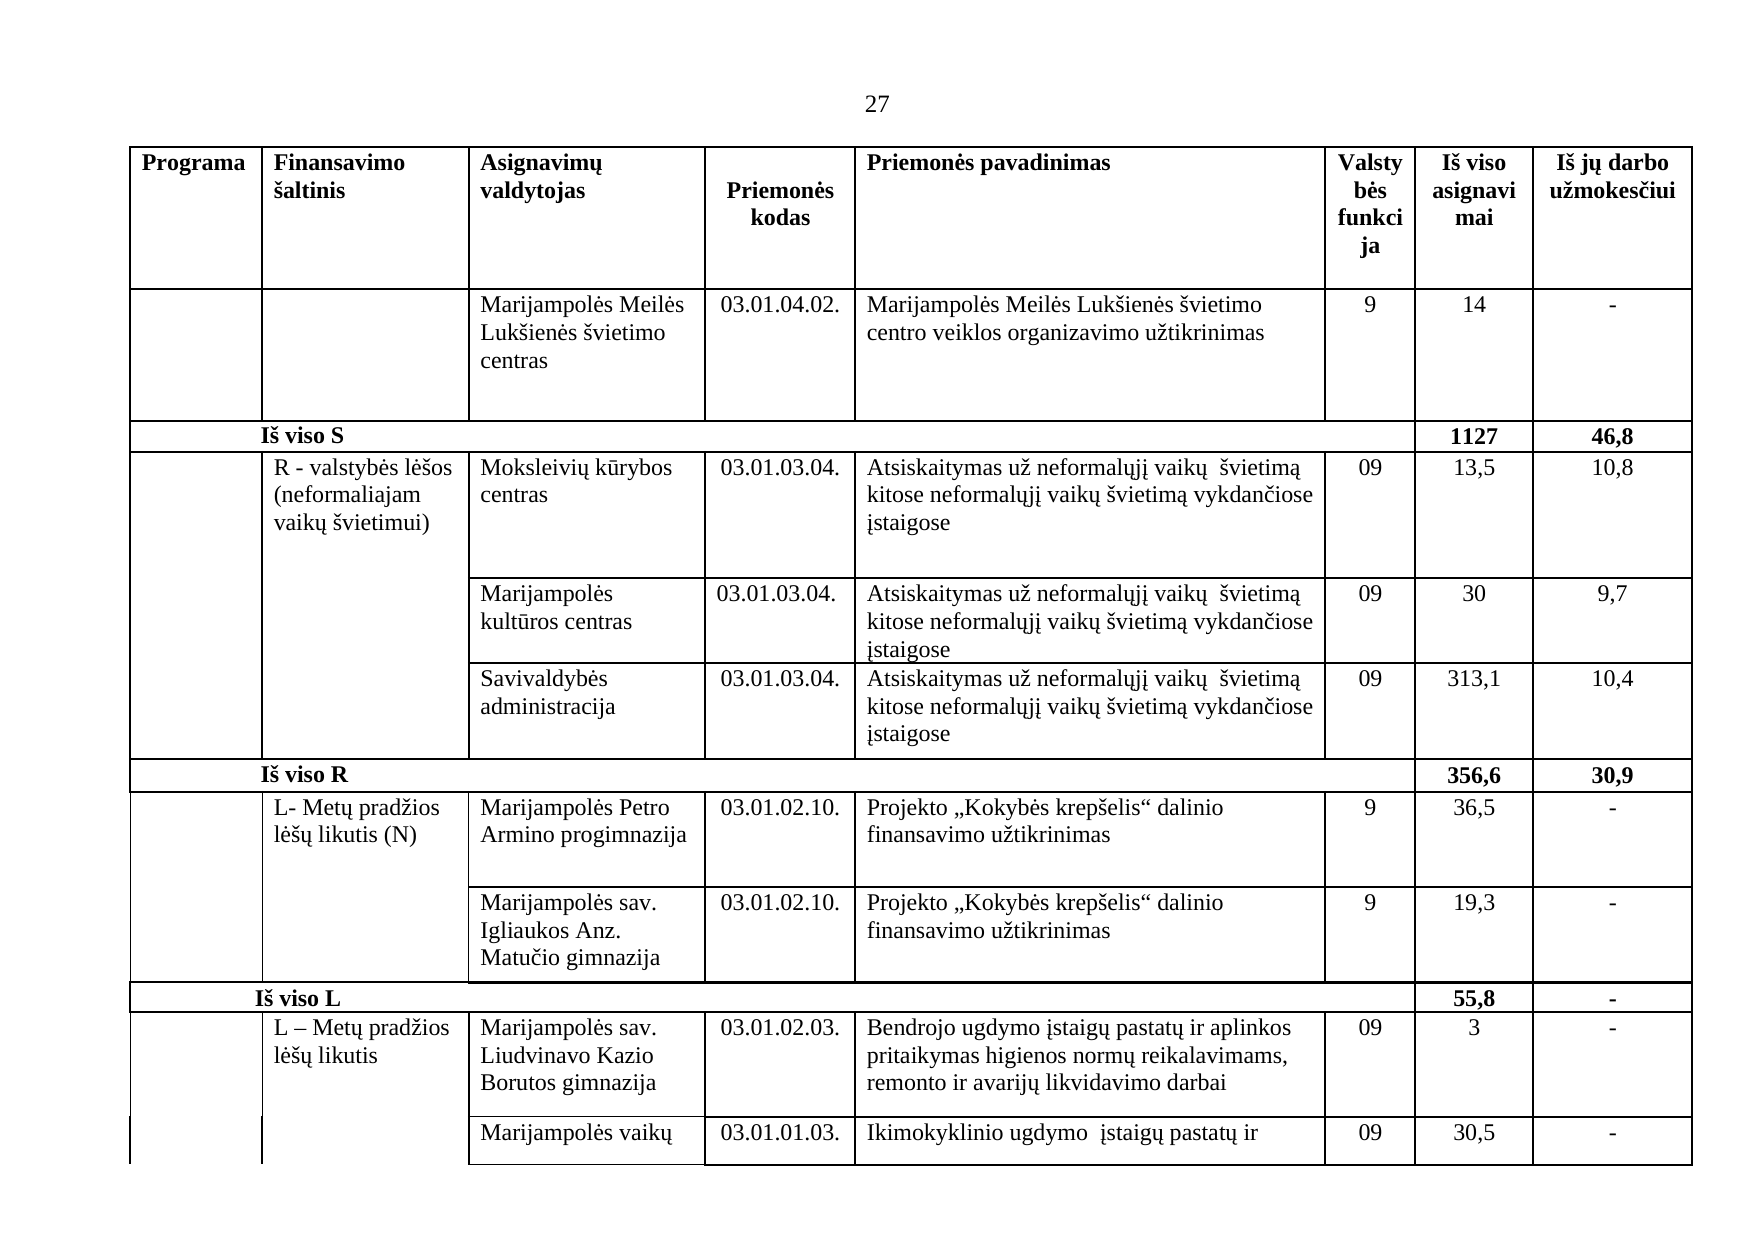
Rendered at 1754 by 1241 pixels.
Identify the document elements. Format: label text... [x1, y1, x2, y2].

table_cell 03.01.02.10. [706, 793, 854, 886]
table_cell L – Metų pradžios lėšų likutis [263, 1013, 468, 1068]
table_cell [131, 453, 261, 662]
table_cell [1326, 259, 1414, 288]
table_cell Moksleivių kūrybos centras [470, 453, 704, 577]
table_cell [706, 259, 854, 288]
table_header Iš viso asignavimai [1416, 148, 1532, 288]
table_header Priemonės kodas [706, 148, 854, 259]
table_cell 1127 [1416, 422, 1532, 451]
table_cell 13,5 [1416, 453, 1532, 577]
table_cell 30,5 [1416, 1118, 1532, 1164]
table_cell 03.01.03.04. [706, 579, 854, 662]
table_cell 46,8 [1534, 422, 1691, 451]
table_cell [131, 290, 261, 419]
table_cell Marijampolės kultūros centras [470, 579, 704, 662]
table_cell 03.01.02.03. [706, 1013, 854, 1116]
table_cell 19,3 [1416, 888, 1532, 981]
table_header Asignavimų valdytojas [470, 148, 704, 259]
table_cell - [1534, 888, 1691, 981]
table_cell Projekto „Kokybės krepšelis“ dalinio finansavimo užtikrinimas [856, 793, 1324, 886]
table_cell Marijampolės vaikų [470, 1117, 704, 1164]
table_cell [263, 1116, 468, 1164]
table_cell [470, 259, 704, 288]
table_cell 09 [1326, 1118, 1414, 1164]
table_cell - [1534, 1118, 1691, 1164]
table_cell Marijampolės Meilės Lukšienės švietimo centro veiklos organizavimo užtikrinimas [856, 290, 1324, 419]
table_cell R - valstybės lėšos (neformaliajam vaikų švietimui) [263, 453, 468, 662]
table_cell 03.01.04.02. [706, 290, 854, 419]
table_cell 10,8 [1534, 453, 1691, 577]
table_cell 55,8 [1416, 984, 1532, 1011]
table_cell - [1534, 1013, 1691, 1116]
table_cell [263, 662, 468, 757]
table_cell 14 [1416, 290, 1532, 419]
table_cell 03.01.02.10. [706, 888, 854, 981]
table_cell 03.01.03.04. [706, 664, 854, 757]
table_cell [263, 290, 468, 419]
table_cell 03.01.03.04. [706, 453, 854, 577]
table_cell Marijampolės sav. Liudvinavo Kazio Borutos gimnazija [470, 1013, 704, 1116]
table_cell Iš viso L [131, 983, 1414, 1011]
table_cell [131, 662, 261, 757]
table_cell [263, 259, 468, 288]
table_cell - [1534, 984, 1691, 1011]
table_cell 09 [1326, 579, 1414, 662]
table_cell 10,4 [1534, 664, 1691, 757]
table_cell 313,1 [1416, 664, 1532, 757]
table_cell 30,9 [1534, 760, 1691, 791]
table_cell [856, 259, 1324, 288]
table_cell Projekto „Kokybės krepšelis“ dalinio finansavimo užtikrinimas [856, 888, 1324, 981]
table_header Finansavimo šaltinis [263, 148, 468, 259]
table_cell 09 [1326, 664, 1414, 757]
table_cell Atsiskaitymas už neformalųjį vaikų švietimą kitose neformalųjį vaikų švietimą vykdančiose įstaigose [856, 664, 1324, 757]
table_cell Ikimokyklinio ugdymo įstaigų pastatų ir [856, 1118, 1324, 1164]
table_cell Marijampolės Petro Armino progimnazija [469, 793, 704, 886]
table_header Iš jų darbo užmokesčiui [1534, 148, 1691, 288]
table_cell - [1534, 290, 1691, 419]
table_cell 9 [1326, 290, 1414, 419]
table_cell 9 [1326, 888, 1414, 981]
table_cell 03.01.01.03. [706, 1118, 854, 1164]
table_cell 09 [1326, 453, 1414, 577]
table_cell [263, 1069, 468, 1116]
table_cell - [1534, 793, 1691, 886]
table_header Priemonės pavadinimas [856, 148, 1324, 259]
table_cell L- Metų pradžios lėšų likutis (N) [263, 793, 468, 981]
table_cell [131, 1013, 262, 1116]
table_cell 30 [1416, 579, 1532, 662]
table_cell Savivaldybės administracija [470, 664, 704, 757]
table_cell 356,6 [1416, 760, 1532, 791]
table_cell 09 [1326, 1013, 1414, 1116]
table_cell [131, 793, 262, 981]
table_cell Atsiskaitymas už neformalųjį vaikų švietimą kitose neformalųjį vaikų švietimą vykdančiose įstaigose [856, 579, 1324, 662]
table_cell 9,7 [1534, 579, 1691, 662]
table_header Programa [131, 148, 261, 259]
table_cell [131, 1116, 261, 1164]
table_cell Iš viso R [131, 760, 1414, 791]
table_cell Bendrojo ugdymo įstaigų pastatų ir aplinkos pritaikymas higienos normų reikalavimams, remonto ir avarijų likvidavimo darbai [856, 1013, 1324, 1116]
table_cell 36,5 [1416, 793, 1532, 886]
table_cell Atsiskaitymas už neformalųjį vaikų švietimą kitose neformalųjį vaikų švietimą vykdančiose įstaigose [856, 453, 1324, 577]
table_header Valstybės funkcija [1326, 148, 1414, 259]
table_cell 9 [1326, 793, 1414, 886]
table_cell Marijampolės sav. Igliaukos Anz. Matučio gimnazija [469, 888, 704, 981]
table_cell Iš viso S [131, 422, 1414, 451]
table_cell 3 [1416, 1013, 1532, 1116]
table_cell Marijampolės Meilės Lukšienės švietimo centras [470, 290, 704, 419]
table_cell [131, 259, 261, 288]
